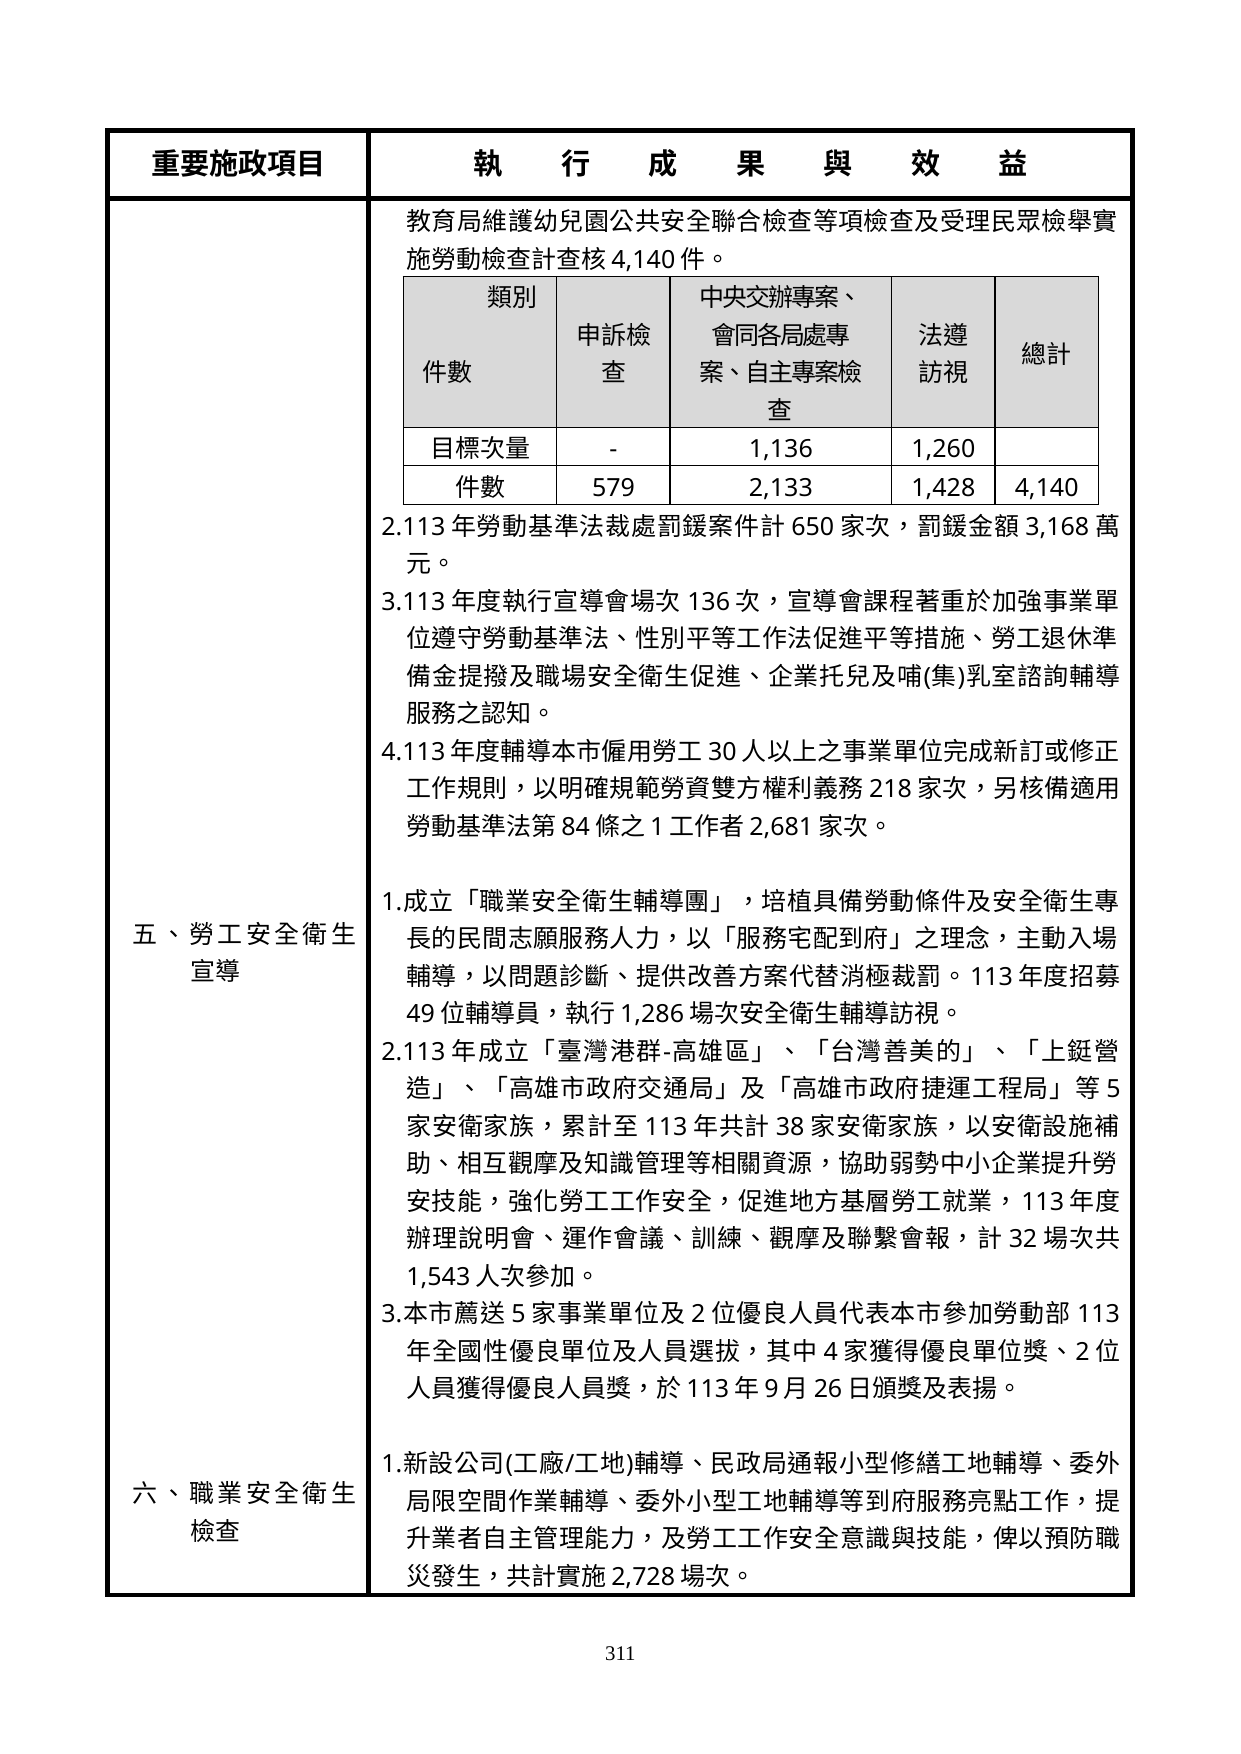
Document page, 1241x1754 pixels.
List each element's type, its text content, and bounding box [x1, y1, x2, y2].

table_header 重要施政項目 [110, 133, 366, 196]
table_cell - [557, 428, 669, 465]
table_cell 4,140 [996, 466, 1098, 504]
table_cell 1,136 [671, 428, 891, 465]
table_header 執 行 成 果 與 效 益 [371, 133, 1130, 196]
table_header 總計 [996, 277, 1098, 427]
table_cell 目標次量 [404, 428, 556, 465]
table_header 申訴檢查 [557, 277, 669, 427]
table_cell [996, 428, 1098, 465]
table_header 中央交辦專案、會同各局處專案、自主專案檢查 [671, 277, 891, 427]
table_cell 1,428 [892, 466, 994, 504]
table_cell 件數 [404, 466, 556, 504]
table_cell 579 [557, 466, 669, 504]
table_header 法遵訪視 [892, 277, 994, 427]
table_cell 五、勞工安全衛生宣導 六、職業安全衛生檢查 [110, 201, 366, 1592]
table_cell 1,260 [892, 428, 994, 465]
table_cell 2,133 [671, 466, 891, 504]
table_cell 1.輔導本市各類型工會發展及協助籌組工會 (1)為健全工會組織功能，運用各級工會會議場合加強宣導，並指派專責人員加強輔導工會運作。 (2)協助本市勞工依工會法規定籌組工會，共計輔導籌組高雄市中鋼集團總工會1家工會聯合組織、台灣苯乙烯工業股份有限公司企業工會、高雄市政府工務局公園處工會、國泰綜合證券股份有限公司企業工會、高雄市立大同醫院工會等4家企業工會、高雄市美妝業人員職業工會、高雄市高壓水刀從業人員職業工會、高雄市宗教禮生服務人員職業工會、高雄市車輛道路救援從業人員職業工會等4家職業工會、及南台灣外送產業工會、中華民國碳盤查產業工會、高雄市非營利組織產業工會、台灣碼頭倉儲裝卸業產業工會等4家產業工會成立。 2.加強督導本市現有各級工會，確實發揮組織功能 (1)為了解本市各級工會運作情形，適時解決工會各項爭議，指派相關人員列席本市各級工會會議。113年度輔導本市各級工會召開會員(代表)大會652會次、理事會2,033會次、監事會1,051會次，合計3,736會次。 (2)督導本市各級產、職、企業工會，按季填報會員動態統計表，另自行開發建置工會網路資訊管理系統，輔導各工會於系統建置基本資料、線上申請法定會議及上傳各項會議紀錄，俾以掌握工會組織概況，截至113年12月底，已有867家工會使用。 (3)輔導本市未依法運作之工會，截至113年12月底，已輔導改善125家、解散6家工會、訪視24家工會，將持續輔導工會依法令規定辦理。 辦理本市113年模範勞工選拔及表揚業務 1.研訂「高雄市113年模範勞工選拔及表揚要點」、「高雄市113年模範勞工表揚大會活動實施計畫」，並成立選拔委員會，決議本市113年度模範勞工48名。 2.113年4月27日在高雄林皇宮辦理「高雄市113年模範勞工暨績優工會表揚活動」，由陳其邁市長親臨授獎，並與模範勞工合影留念。 3.經模範勞工投票決議：獎勵方案為泰國參訪旅遊活動，招標核付共計115萬5,000元。 輔導事業單位成立職工福利委員會及運作相關事宜 1.113年度輔導職工福利機構會務運作相關業務共計1,444件。 2.備查114年度預算書計86件、113年度預算書計261件、112年度決算書計363件、輔導主任委員改選計222件，成立職工福利委員會及轉入、註銷、轉出本市或變更地址計23件，其他為會議紀錄、開會通知單、委員變更、章程變更等事項計489件。 1.推動高中職勞動法制教育，鼓勵本市各高職學校開設勞動法制課程，113年度辦理高中職勞動法制教育校園巡迴演講，共計30所學校、43場次講座，授課師生計有1萬4,059人次參與。 2.擴大勞工教育參與層面 (1)與國立教育廣播電臺合製勞動教育廣播節目『青春小勞板』，並於每週六晚上8:00~8:30播出，共52集節目，以故事型態邀請各界職場達人分享實際案例外，也透過分享各項工作心法，無論表達力、企劃力、人際力及各種職場戰技，讓青年聽眾朋友快速瞭解職場生態、培養職場戰鬥能力，做自己人生的老闆。 (2)為提昇女性勞工職場勞動權益、落實工會性平精神，於113年3月8日在夢時代購物中心8樓演藝廳，舉辦「113年國際婦女節工會女性幹部講座」，邀請高雄市女性權益促進會教育推廣主任陳佩儀以「打造性別友善職場-性別平等工作法修法重點及提升女性勞動參與權益」為題，計有135位工會女性幹部參加。 (3)113年7月4日假勞工局大禮堂舉辦「工會幹部知能講座」，邀請財團法人主婦聯盟環境保護基金會南部辦公室主任陳婉娥講授「探討淨零轉型下勞工處境」及高雄市佛明社區復健中心副主任陳輝明講授「新修正精神衛生法與勞動權益議題」等計275位工會幹部參加；並於113年10月18日假勞工局5樓簡報室辦理「工會組織運作培力研習會」邀請樹德科技大學許震宇助理教授講授會議規範及模擬演練，計有135名工會幹部參加。 (4)113年度計發行高市勞工刊物2期及合輯1冊，將勞工權益法規、職災防範、勞動文化、勞工保險給付、就業案例分享等內容，與時俱進地向民眾推廣勞動法規與勞政作為，促進民眾瞭解自身工作權益。 113年度受理職災勞工死亡及失能者申請本市職災慰問金共計核發231件，新臺幣1,869萬元。 1.配合勞動部職業安全衛生署推動職業災害勞工個案主動服務計畫，113年度共計服務1,461位個案，協助職災勞工權益維護，其中深入服務289位個案，提供職災勞工及家屬心理支持與社會適應，並協助職災勞工重返職場。 2.主動關懷職災個案並提供諮詢，113年度提供職災權益諮詢9,991人次、轉介法律協助362人次、勞資爭議協處312人次、經濟資源協助687人次、提供或轉介心理支持輔導116人次、復工職能復健676人次、職重協助33人、轉介社政資源98人次、職業病認(鑑)定10人次、提供職業訓練資訊16人次、就業服務協助51人次、復工追蹤750人次，共計1萬3,102人次。 依據辦理重返職場補助辦法辦理各項津貼、補助審核及發放，113年度補助情形： 輔助設施補助：補助1件，核發共計1萬4,000元。 職能復健津貼：補助128件，核發共計125萬495元。 僱用補助：補助33件，核發共計253萬2,537元。 113年度辦理6場次協助重返職場宣導會，除了職災勞工重返職場補助介紹外，更搭配職災勞工權益概述、勞資爭議處理機制分享、職災勞工個案主動服務介紹等主題，邀請事業單位及工會人員參與，共計505人次參與，另搭配國立教育廣播電台高雄分台《青春小勞版》節目加強宣導。 依據｢高雄市雇主提供哺集乳室托兒設施及措施補助辦法」於113年補助申請托兒措施事業單位共計22家，共補助72萬元。另協助14家事業單位向勞動部申請哺集乳室設置補助，25家申請托兒措施補助，1家申請托兒設施補助，共計143萬1,685元。期能透過補助鼓勵事業單位提供友善職場。 1.透過志願服務人員協助，解決人力不足問題，以擴大服務層面，提升政府服務品質。志工協助推展勞工福利、勞政事務之相關業務，服務項目有申請勞資爭議協調、調解、受理司法救濟程序申請及輔助推展各項身心障礙者職業訓練與就業輔導業務；支援並協助勞工局訓練就業中心及所屬各就業服務站辦理職業訓練及就業服務工作；輔導、促進失業勞工再就業；推展勞工各項福利服務業務。 2.志工招募成果： 為協助本市勞工解決居住問題，長期提供復興西區90戶及前峰東區84戶，共計174戶社會住宅，供本市勞工低價承租。 對於設籍於本市4個月以上事業單位之工會幹部或勞工提供以下補助： 1.補助申請時，設籍本市4個月以上，且勞務提供地在本市之工會幹部或遭資方解僱之勞工，為確認僱傭關係存在並請求回復原職位，經依勞資爭議處理法或勞動事件法調解不成立後，起訴或續行訴訟之律師費、裁判費及訴訟期間之生活費用。 2.補助申請時，設籍本市4個月以上，且勞務提供地在本市之勞工，因前款以外之勞資爭議致權益受損事件，經依勞資爭議處理法或勞動事件法調解不成立後，起訴或續行訴訟之律師費及裁判費。 3.補助會址設於本市之工(分)會，或申請時設籍本市4個月以上之工會幹部或勞工，依勞資爭議處理法提起不當勞動行為裁決案件之律師費。 4.113年度申請70案，通過50案，補助人數58人，補助經費284萬633元。113年度補助人數相較於112年度減少24人，補助經費增加17萬4,045元，顯示民眾尋求司法途徑爭取自身勞動權益時仍會申請權益基金補助，以減輕涉訟期間經濟支出之負荷。 5.另遇勞工於調解不成立之案件，均適時宣導可向法律扶助基金會申請訴訟補助之資訊，供當事人另外選擇法扶基金會訴訟扶助方式以減輕本市勞工權益基金之負擔。 113年受理勞資爭議案件統計表 爭議類別 處理方式 3.勞資爭議線上申請案件自101年3月15日實施，截至113年共受理1萬5,019件，其中113年度計有1,762件。 4.勞資爭議線上申請撤回案件自105年7月1日實施，截至113年共受理3,032件，其中113年度計有579件。 1.主動宣導、查核本市轄區已依法開戶但未足額提撥催繳事業單位計569家，另未按月提撥催繳及查核3,318家。 2.本市事業單位辦理無舊制及結清註銷勞工退休準備金專戶計458件、已足額提撥解除列管569件、申請暫停提撥341件、辦理本轄勞工退休準備金監督委員會相關變更、退休金給付及請求人會議1,302件。 1.為督促事業單位確實依勞動基準法規定辦理，保障勞工權益，113年度配合勞動部實施「公用事業」、「汽車客運(含國道一般公路)業」、「遊覽車客運業」、「鐵路運輸暨大眾捷運系統運輸業」、「航空運輸暨貨運承攬業」、「保全服務業」、「外籍移工」、「運用特殊加班與假日出勤業者」、「身心障礙者」、「影視製作與表演藝術業」、「社會工作服務業」、「人力供應暨複合支援服務業」、「幼兒園」、「違反勞動法令事業」、「因應嚴重特殊傳染性肺炎紓困補助業者」、「工讀生與部分工時」、「汽車貨運業」、「電子零組件製造業」、「金融服務業」、「醫療院所」及「漁業」專案共21類專案檢查；另針對事業單位易違法情事(如：超時工作、未給加班費、未給例假等)，實施落實法令遵循計畫，加強輔導中小企業遵守相關規定；會同相關機關如社會局公共安全專案、監理所遊覽車工時查核、教育局維護幼兒園公共安全聯合檢查等項檢查及受理民眾檢舉實施勞動檢查計查核4,140件。 2.113年勞動基準法裁處罰鍰案件計650家次，罰鍰金額3,168萬元。 3.113年度執行宣導會場次136次，宣導會課程著重於加強事業單位遵守勞動基準法、性別平等工作法促進平等措施、勞工退休準備金提撥及職場安全衛生促進、企業托兒及哺(集)乳室諮詢輔導服務之認知。 4.113年度輔導本市僱用勞工30人以上之事業單位完成新訂或修正工作規則，以明確規範勞資雙方權利義務218家次，另核備適用勞動基準法第84條之1工作者2,681家次。 1.成立「職業安全衛生輔導團」，培植具備勞動條件及安全衛生專長的民間志願服務人力，以「服務宅配到府」之理念，主動入場輔導，以問題診斷、提供改善方案代替消極裁罰。113年度招募49位輔導員，執行1,286場次安全衛生輔導訪視。 2.113年成立「臺灣港群-高雄區」、「台灣善美的」、「上鋌營造」、「高雄市政府交通局」及「高雄市政府捷運工程局」等5家安衛家族，累計至113年共計38家安衛家族，以安衛設施補助、相互觀摩及知識管理等相關資源，協助弱勢中小企業提升勞安技能，強化勞工工作安全，促進地方基層勞工就業，113年度辦理說明會、運作會議、訓練、觀摩及聯繫會報，計32場次共1,543人次參加。 3.本市薦送5家事業單位及2位優良人員代表本市參加勞動部113年全國性優良單位及人員選拔，其中4家獲得優良單位獎、2位人員獲得優良人員獎，於113年9月26日頒獎及表揚。 1.新設公司(工廠/工地)輔導、民政局通報小型修繕工地輔導、委外局限空間作業輔導、委外小型工地輔導等到府服務亮點工作，提升業者自主管理能力，及勞工工作安全意識與技能，俾以預防職災發生，共計實施2,728場次。 2.113年3月7日偕台電公司在台電興達電廠舉辦「台灣電力股份有限公司安全衛生管理高階主管論壇」，並邀請台灣電力工會工安處、勞動部職業安全衛生署、台電公司工安處及高階主管、台電高雄市11家廠處單位負責主管及協力廠商作業主管共130人與會，共同探討如何健全各項管理制度、具體化主動防災措施，以持續強化預防職災的免疫力。 3.113年6月7日與中國石油化學工業開發股份有限公司，在中石化公司大社廠締結為安全伙伴關係，簽署安全伙伴宣言，期待透過彼此合作，持續健全企業安全衛生管理系統，檢討並加強相關風險評估與危害控制，達成塑造企業工安文化，共創「零職災」的目標。 4.為推廣建築技術安全與營造業防災管理機制，督導業者由上而下落實工地施工安全，於113年8月5日舉辦「營造業職業災害預防高階主管座談會」，邀請100位營造廠與建設公司高階主管與會，並邀請優良工程金安獎獲獎與相關專業廠商現場分享及展示，藉以推廣營造業科技防災技術，並研討交流職場安全衛生管理相關議題，期能協助落實工安自主管理，並帶動各事業單位持續精進防災作為。 5.113年8月29日在中鋼總部大樓舉辦鋼鐵工業高階主管座談會，邀請110位高階主管代表與會，期透過相關實務與對策分享及交流研討座談，共同推動製程優化與安全管理。座談會針對鋼鐵業的減災策略進行雙向交流與討論，並特別邀請中鋼公司分享AI智能防災對策，藉以提升生產效率與安全保護，為鋼鐵業及勞工朋友創造一個更安全、更健康的工作環境。 6.113年9月26日在台灣中油公司林園石化廠舉辦「石化業安全衛生高階主管座談」，邀請63位業者代表參加，藉由案例分析與改善對策的研討，及邀請中華民國工業安全衛生協會代表說明智慧石化發展策略，期提升石化業製程安全及建構更完善的管理效能。 7.113年辦理一般安全衛生檢查、專案檢查、申訴檢舉案件檢查、重大職災檢查、災害調查、復工檢查、會同檢查、會勘及上級交辦檢查案件，強力監督業者職場安全衛生落實度，維護勞工安全健康，實施場次、件次統計如下： (1)職業安全衛生檢查：2萬1,627場次。 (2)職業安全衛生宣導：267場次。 (3)罰鍰處分807件次。 (4)停工263件次。 8.113年重大職業災害死亡人數計34人，將持續精進防災措施，以確保勞工生命財產安全。 1.外勞查察、法令諮詢、爭議處理及就服機構管理 (1)113年辦理移工查察訪視案件計2萬7件；查獲「聘僱未經許可、許可失效或他人所申請聘僱之外國人」案件104件。 (2)113年度受理有關移工法令諮詢案件計1萬3,448件；處理移工勞資爭議案2,557件；辦理雇主與第二類外國人提前解約驗證共4,772件。 (3)為落實私立就業服務機構管理，依評鑑成績分級辦理訪查，績優免評年度內訪查1次訂有42家，90分以上年度內訪查1次計有93家，80分以上未滿90分年度內訪查2次計有25家，70分以上未滿80分年度內訪查3次計有11家，未滿70分年度內訪查4次計有10家，新設立輔導年度內訪查1次計有63家，已完成訪視244家次。 2.移工法令宣導 (1)本府勞工局宣導移工來台相關注意事項、衛生規定及相關法令權益規定，另個別針對家庭類雇主、事業單位雇主、移工及私立就業服務機構進行宣導，計辦理8場，參加人數676人。 (2)賡續辦理「外國人聘僱相關法令」宣導，運用醫院燈箱廣告、臺鐵列車、公車車身廣告及廣告車等多元管道加強宣導，並辦理在地熱點宣導30場次，共計宣導6,250人次，俾利有效提醒雇主注意聘僱外國人相關事項。 (3)為利雇主及時尋找符合需求且合法看護，減少聘僱非法外國人擔任看護之情事，已建置「短期照服員資訊平台」，計有2, 627筆合格者資訊(截至113年12月31日止)。 1.勞工大學秉持多樣化課程設計，分為勞動法令、工作技藝、時尚技能、休閒育樂及生活應用等5大類課程。113年度開辦4期共計469班，報名人數7,535人次、上課人數7,397人次，鼓勵勞工在職場之外培養其他興趣及知能，提升生活品質與休閒樂活。其中勞動法令類課程共5班，分別為「勞動法令初階班」、「勞動法令十講」、「就業服務人員專業職能班」、「勞動法上的民法基礎概念(勞動法進階班)」及「勞動法進階十講)」，共計157人次參加。 2.辦理「高雄市勞工大學職能再提升斜槓圓夢暨成果展計畫」，成立勞工大學「創新創業專班」，培訓初階班30位及進階班25位學員，透過辦理斜槓新創主題展1場次、創新創業工作坊20場次、職場觀摩體驗11場次、職人分享1場次及創業新秀成果展1場次，協助創新創業者培養第二專長、產出成品並介接通路。 1.勞工局勞工教育生活中心獅甲會館住宿部及場地服務113年度服務總人次共計3萬4,667人，合計收入金額482萬3,300元。 2.為增進獅甲會館空間利用率，運用會館1、2樓場域成立「R7南部時尚創新基地」，結合經濟部工業局所轄五大法人，藉以提升在高雄產業發展，凝聚紡織、數位、文創產業能量，串整聚落和繁榮地方經濟，113年度五大法人租金收入共計87萬3,069元。 勞工博物館肩負保存及推廣勞動文化的使命，因此，運用研究、典藏、展覽、推廣活動等多樣形式彰顯與推廣勞動文化： 1.常設展覽迴響熱烈 112年8月推出《點時成今-影響臺灣的勞動事件展》，盤點日治時期迄今的重要勞動歷史，並配合於113年底推出《流經歲月》導覽式戲劇，以創新的戲劇演出形式，來詮釋勞動者奮鬥的軌跡，讓民眾以全新視角，共同體驗及探索台灣的勞動歷史，114年度將於3月起每月第3週推出定目劇演出。 2.透過教育推廣活動及戲劇展演推動勞動人權教育 (1)113年5月響應518國際博物館日主題「博物館的教育及研究」，勞博館舉辦「百年高雄練工坊」活動，搭配「點時成今」與「汗水的印記」常設展講座及導覽，並推出工廠史學講座、新書發表講座、輕軌走讀，鼓勵市民朋友探索見證高雄百年更迭的16處勞動聚落，從勞動的視角了解高雄。 (2)勞工博物館培訓戲劇志工推出勞動劇場《揮灑青春~女孩站起來》，演出1970年代加工出口區工作女性勞動者的甘苦故事，自113年起對外提供全劇紀錄影像播出預約服務，113年共播映11場次，共286人次觀賞。另《戲劇-船傳-做船，心要穩功夫要磨》113年共演出4場，共121人次觀賞。 (3)113年11月30日辦理2024勞工博物館東南亞文化日活動-《心向東南亞～Fun眼新視界》短影音徵件活動，依菲、越、印、泰語進行分組，評選後共有12位創作者獲獎，讓東南亞與台灣朋友可以透過徵件作品，增進彼此交流與認識。 (4)勞博館於113年推出「2024勞博童樂會系列活動」，結合繪本故事及手做DIY課程，於1樓兒童勞動教育空間辦理共9場次活動，總參加人次共586人次，詢問度極高，迴響熱烈。 3.博物館專業功能持續提升 獲112-113年度文化部「博物館與地方文化館升級計畫」補助，持續提升展覽、研究、典藏及推廣教育四大功能。此外亦持續透過召開典藏審議小組，已將6,877件勞動文史相關物件納入典藏，現已導入文典共構公版系統平台2,876件文物可供查詢，公共數位化比率逐步提升。 1.因應本市產業發展與就業市場需求，以「產訓合作」模式辦理公費職前訓練，結合民間企業規劃切合市場所需職類課程，並提供學員實習及就業機會，使參訓學員結訓後能立即就業。113年度共辦理2梯次，開設食品烘焙班、美髮設計師養成班、地方風味小吃班、水電配線實務班、輕食餐飲實務班、汽機車修護班等6職類15個班別，結訓學員276人，訓後三個月就業率達85%以上。 2.113年度配合中央辦理全國技能檢定、即測即評及發證暨受訓學員專案檢定等各項技能檢定計26場次，服務3,290名考生；輔導受訓學員參加各項技能檢定考照，合格通過者567人次。 3.為鼓勵受訓學員將所學回饋社會，113年度至醫院、安養之家、兒童之家、仁愛之家及學校等提供民眾義剪，共計17場次公益活動，服務1,710人次。 1.113年運用勞動部就業安定基金補助辦理失業者職業訓練，班別規劃原則除依行政區劃分為兩大區域外，亦依職類別區分為3大類，共開辦工業類「節能減碳技術淨零證照班」、醫事護理家事類「美甲彩繪人員培訓班」、商業類「社群行銷與AI媒體應用班」等37班，參訓人數1,017人、結訓人數948人(尚有6班在訓中，預計於114年1月至2月期間結訓)，訓後三個月就業率預計達75%以上。 2.配合地方特色產業發展，辦理偏遠區域及弱勢族群等在地化職業訓練： (1)針對本市轄區新住民，開辦適合新住民參訓之餐飲、家事職類等班別，如「中西複合式與烘焙實作班、指尖時尚妝髮培訓班、照顧服務員職訓班」等，新住民參訓人數計33人。 (2)針對本市轄區原住民，開辦適合原住民參訓之工商職類等班別，如「兒童課後照顧服務人員培訓班、坐月子服務人員培訓班、照顧服務員職訓班」等，原住民參訓人數計53人。 (3)因應淨零時代來臨，高雄市訂定淨零城市自治條例，開設「人資行政暨ESG永續管理人才培訓班」及「節能減碳技術淨零證照班」，透過專業訓練，向勞動市場輸出綠領人才，並鼓勵學員考去相關證照，迅速就業。 (4)因應政府「5+2產業創新計畫」，委託社團法人台灣創造活動發展協會開辦「自動化PLC與AI影像辨識應用班」，結合AI技術，發展可提高工業生產效率之人才。 113年運用勞動部就業安定基金補助辦理照顧服務員職業訓練，配合長照2.0政策，結合轄內專業照顧服務員訓練單位，辦理專班37班次及自訓自用班2班次，共計39班次，參訓人數1,156人、結訓人數1,146人，訓後三個月就業率預計達80%以上。 1.整合轄區資源，辦理各類型現場徵才活動，113年共辦理31場次大型及中型現場徵才活動，參與廠商853家，提供2萬6,885個就業機會，初步媒合4,711人次，初步媒合率55.8%；另依據廠商需求不定期辦理小型及單一現場徵才活動，共計辦理197場次。 2.113年度運用「勞動部勞動力發展署」各項補助政策工具，協助弱勢者獲得就業機會、舒緩特定行業缺工情形，相關補助情形如下： (1)運用雇主僱用失業勞工僱用獎助成功推介415位就業弱勢者就業。 (2)運用臨時工作津貼成功推介393位就業弱勢者就業。 (3)辦理職場學習及再適應計畫成功推介179位就業弱勢者進入企業就業。 (4)辦理「失業勞工受僱特定行業缺工獎勵」，成功推介86位勞工上工；辦理「失業勞工受僱照顧服務業缺工獎勵」，成功推介1,731位勞工上工。 3.113年協助特定對象就業服務： (1)113年度針對特定對象暨弱勢者辦理62場就業促進研習活動、8場職場觀摩、24場成長團體，服務對象包含：中高齡及高齡者、更生受保護人、二度就業婦女及新住民等共計2,197人次。 (2)協助本市低收、中低收入戶民眾就業，針對就業遭遇障礙者，提供一對一客製化個案就業服務，113年共服務2,873人次，輔導就業2,009人次，就業率69.93%。 (3)113年度結合矯治機構辦理入監就業宣導75場，共服務2,108人。 (4)113年辦理藥癮者成長團體9梯次(共計27場)、服務342人次，職場觀摩4場，服務33人次，協助激發就業意願，提供就業輔導。 (5)113年辦理促進街友就業意願計畫，透過心理諮商及成長團體等方式，激發街友求職就業的意願，進而穩定就業，共計提供服務64人次、推介就業28人次、穩定就業13人。 (6)本府勞工局與警察局、社會局、衛生局等跨局處合作辦理「113年提昇新住民就業服務通譯人員專業訓練」，兩梯次課程共計128人參加，輔導93名具新住民身份者完成通譯培訓並通過考試頒發證書，同時納入本市通譯人才資料庫，提供各界申請使用，保障新住民參與公共服務及從事通譯工作權益。 (7)連結社會局各區新住民家庭服務中心，辦理符合新住民需求之課程並輔以職場觀摩活動，協助新住民朋友了解進而投入相關產業。113年度共辦理10場次活動，參與人數166人次。 (8)113年辦理「原氣補給計畫-原住民就業促進及培力」，將就業服務資源直接送達那瑪夏、桃源、茂林、杉林等原民區和原民聚落，全年度共辦理5場次求職研習課程及計畫撰寫課程，計135人次參與活動。 1.校園客製化服務 113年計與「輔英科技大學」、「高苑工商」、「高雄師範大學」、「高雄科技大學」、「義守大學」、「中山大學」、「正修科技大學」、「高雄餐旅大學」、「樹人醫專」及「文藻外語大學」等31所高中職暨大專院校合作辦理58場次駐點服務或入班宣導活動，提供3,576人次法令權益諮詢、就業媒合及生涯諮詢/測驗等相關服務。 2.青年就業促進活動 (1)推動青年職涯探索課程：為擴大青年認識公立就業服務機構、了解相關業務及政策工具之運用，並探索自我、發掘職涯興趣所在，113年於轄區大專校院合作辦理10場次校園入班宣導課程，總計370人參與。 (2)辦理職場任我行計畫：為提升青年勞動參與率及因應市場缺工現象，113年辦理5場就促課程及4場職場觀摩，參訪涵括智能科技、航空研發、製造業自動化、跨國零售業等領域，協助青年了解產業現況，完善個人求職履歷、提升面試技巧以順利進入職場，總計172人次青年參與。 (3)為建構有效率就業促進平台，透過個人化職涯諮詢服務，協助求職者規劃未來職涯發展，113年度辦理「職涯諮詢輔導專業提升計畫」，培訓34名人員職涯諮詢輔導能力，全年度計提供900名求職者深度諮詢服務，其中包含323名青年求職者，藉由職涯測評模式，協助其探索職業興趣與工作風格。 1.113年爭取民間團體多元就業開發方案計核定21個計畫，提供74個工作機會。 2.113年爭取培力計畫核定7項計畫，提供63個工作機會。 3.辦理勞動部「113年凱米颱風災後臨時工作津貼用人計畫」，爭取391個工作機會，輔導上工人數389名。另「113年山陀兒颱風災後臨時工作津貼用人計畫」，爭取176個工作機會，輔導上工人數146名。 1.113年受理就業歧視及性別平等工作案件145案，分別為婚姻歧視1案、身心障礙歧視5案、年齡歧視17案、容貌歧視1案、性別歧視75案、性騷擾案46案及就業歧視及性別平等工作裁罰案計31案。 2.為鼓勵事業單位積極落實性別平等工作法，並達消除性別歧視、性別工作權的實質平等，辦理「防制就業歧視促進性別平等」宣導及「職場性騷擾調查人員專業訓練」活動，共計11場次，參與人次達690人次。 3.113年受理求職申訴案件32案，分別係不實廣告20案、留置證件或要求隱私資料7案、薪資未公開揭示4案、扣留財物1案。 1.每月定期審核本市義務機關(構)身心障礙者定額進用情形，截至113年清查本市12月份定額進用概況：義務機關1,822家，其中超額進用925家、足額進用816家、未足額進用81家；法定應進用身障者總人數5,800人，實際已進用8,938人，法定應進用未足額人數97人。 2.輔導本市未足額義務機關(構)並積極協助進用身障者，113年度累計訪視廠商數139家，共552家次，進用身心障礙者人數20人。 113年度核發超額進用身心障礙者獎勵金153家次、獎勵人數887人次，總金額443萬5仟元。 113年度身障者自力更生創業補助核准4件，補助金額共30萬3,495元 113年度辦理身障創業者藝想世界創業輔導計畫，共輔導9位身障藝術家，並於7月5日-7月30日於文化中心至真三館辦理身心障礙者原生藝術聯展，展出80幾幅創作，藏家收藏金額(含文創商品)近150萬元營收；此外將藝術家畫冊申請國家圖書館(ISBN)認定，讓畫冊具有館藏身分證。並將畫作融入文創商品研發，協助身障藝術家作品從原生藝術走入商業市場，讓身障者得以獲得藝術版稅，獲得合理報酬。 1.本市現有12家庇護工場，可安置169名庇護性就業者及12名職場見習者；截至113年12月底在職庇護性就業服務人數為154名，期間累計庇護性就業服務人數為184名、累計職場見習服務人數為10名。 2.辦理本市12家庇護工場財務稽核，稽核結果均優等有8家、甲等有4家，均符合規定，並於113年7月3日庇護性就業行銷課程中公開表揚。 3.委託高雄市網路自媒體從業人員職業工會辦理「庇護TO GO 好物便利購－提升高雄市庇護工場營運銷售及產品推廣計畫」，創造銷售話題，帶動庇護工場營運銷售額，總計銷售業績達1,433萬3,889元。 1.本府勞工局結合民間身障福利團體資源，113年提供身心障礙者支持性就業服務，新開案數460人、推介成功461人、穩定就業三個月以上291人，截至113年12月底累計服務人數計773人。 2.設置職業重建個案管理員，針對有就業需求及意願的身心障礙者進行一對一深入評估，擬訂個別化服務計畫，並依其需求連結各項資源；113年度累計服務個案人數875人。 3.為協助身心障礙者排除職場上的困難，提升工作效能，辦理職務再設計服務，運用專家諮詢輔導資源，配合環境、設施、設備改善經費之補助，使身障者能在職場貢獻所長。113年度核准122件，核准補助金額313萬309元。 4.推動協助未足額進用身障者義務單位重點輔導計畫，定期彙整未足額義務進用單位資料，由各就服站之身障就業服務員分區進行主動關懷輔導，113年度12月累計訪視廠商數139家，共552家次，進用身心障礙者人數20人。 5.為協助本市身心障礙青年就業，113年開辦2梯次「身心障礙青年職涯探索暨職場體驗營」，共招收20名本市高中、職及大專院校以上在校生及應屆畢(肄)業身心障礙學生，透過營隊、課程講座及參訪活動，協助學員職涯探索及教授求職、面試技巧等相關職前準備技巧，以順利進入職場。 6.為協助身心障礙者了解其就業能力與興趣，自聘2名職評員並委託3家民間單位辦理職業輔導評量服務，113年接受評量服務人數110人，後續並依職評報告建議為身心障礙者連結相關職業重建資源。 1.視障按摩業輔導 (1)113年12月本市視障按摩據點數量為91處，執業視障按摩師298人，每年定期主動關懷訪視。 (2)推動視障按摩據點經營輔導補助計畫，由學者專家組成輔導小組，113年補助本市視障按摩據點4處，補助總金額67萬7,696元。 (3)「高雄市優良視障按摩據點評鑑試辦計畫」共有30家視障按摩據點報名參加評鑑認證，經公開性評鑑委員及隱匿性評鑑小組評分結果，評鑑合格據點計29家，於9月17日在高雄捷運美麗島站光之穹頂辦理「高雄市優良視障按摩據點評鑑」表揚活動。 (4)結合宮廟慶典活動，辦理12場次視障按摩行銷活動，提供民眾10分鐘免費按摩體驗，按摩師84人次提供服務，參加民眾計1,237人次。 (5)辦理6場次視障按摩師服務品質提升課程，包含企業進用職前教育訓練、強化視障按摩師營運技能，計服務123人次視障按摩師。 2.視障者職業重建服務 (1)提供33位視障者職業重建服務、8位視障者個別化訓練資源。 (2)進用視障者4人擔任電話服務員，113年電話服務共計6萬3,202通次，累積職場經驗。 (3)辦理視障職場探索體驗活動，擇定3種職類為飲品業(手搖茶飲)、烘焙業(曲奇餅乾)、餐飲業(咖哩飯)分梯次進行，每梯次體驗營為期3日，包含商品製作、包裝及行銷販售教學等，計有視障者15人次參加活動。 (4)辦理「絕色音感音樂藝術行銷首部曲」計畫，針對表演者須具備的各項要件提供90小時培訓課程，提升專業能力、群眾互動、儀容服裝改造與增強體能，使表演者更加賞心悅目。並由接受培訓之表演者（樂團）個別演出，共計5場小型音樂發表會。另為表演者(樂團)拍攝、剪輯影片，於網路平台供觀賞，發揮宣傳行銷效益。 1.身心障礙者參加國家考試獎勵補助：113年度總計補助26案，核發補助金額25萬6,200元，其中自112年度開辦迄今，共有6人考取成為公務人員。 2.身心障礙者參加汽車駕駛考照訓練補助：113年度總計補助35案，35人考取汽車駕照，核發補助金額26萬3,375元。 1.113年度辦理2梯次自辦養成訓練，計有創意設計、電腦資訊及清潔理貨等3職類13班，訓練期程為4至9個月，參訓115人，結訓61人，提前就業20人，訓後就業46人，已輔導66名學員就業，就業率為81.5%。 2.113年度委辦養成訓練委託社團法人高雄市視障關懷發展協會等7家訓練單位辦理養生紓壓技能班等9班次，分別於4至8月開班，訓練期程2.5至8個月，參訓98人，結訓92人，訓後輔導就業75人，就業率為81.5%。 3.113年度委辦在職訓練分別於3月至8月陸續開班，計辦理職場按摩進修班等6班，訓練期程2至7個月，參訓59人，結訓58人，穩定在職54人，穩定在職率為93%。 4.113年度「身心障礙者職業訓練多元行銷推廣計畫」，1月8日辦理「啟動現在閃耀未來」職訓班啟航活動，與會者120人以上；另於4月及11月展開一系列的身心障礙者職業訓練招生訊息，並於8月17日在高雄衛武營國家藝術文化中心榕樹廣場舉辦舉辦「博訓營業中」身障職訓成果展，由身心障礙者職訓班學員設攤秀出訓練成果及靜態展示成果，並邀請民眾DIY體驗、闖關體驗、創意競賽抽獎、有獎徴答及音樂饗宴等精彩活動吸引1,000多位民眾參與。 5.113年度「推動身心障礙者多元創業計畫」，分別在5月25日（愛河之心）及10月12日（高雄市立美術館）各辦理1場次深愛築夢創業市集暨星空音樂會，讓身心障礙者（包含身心障礙者職訓學員）透過市集設攤展現技藝與商品，2場次合計邀請80攤以上創業者進行設攤，其中包含10組身障表演團體，吸引6,000多位民眾參與。 勞工局暨所屬機關已依「行政院及所屬各機關風險管理及危機處理作業原則」，將風險管理(含內部控制)融入日常作業與決策運作，考量可能影響目標達成之風險，據以擇選合宜可行之策略及設定機關之目標(含關鍵策略目標)，並透過辨識及評估風險，採取內部控制或其他處理機制，以合理確保達成施政目標。 [371, 201, 1130, 1592]
table_header 類別 件數 [404, 277, 556, 427]
